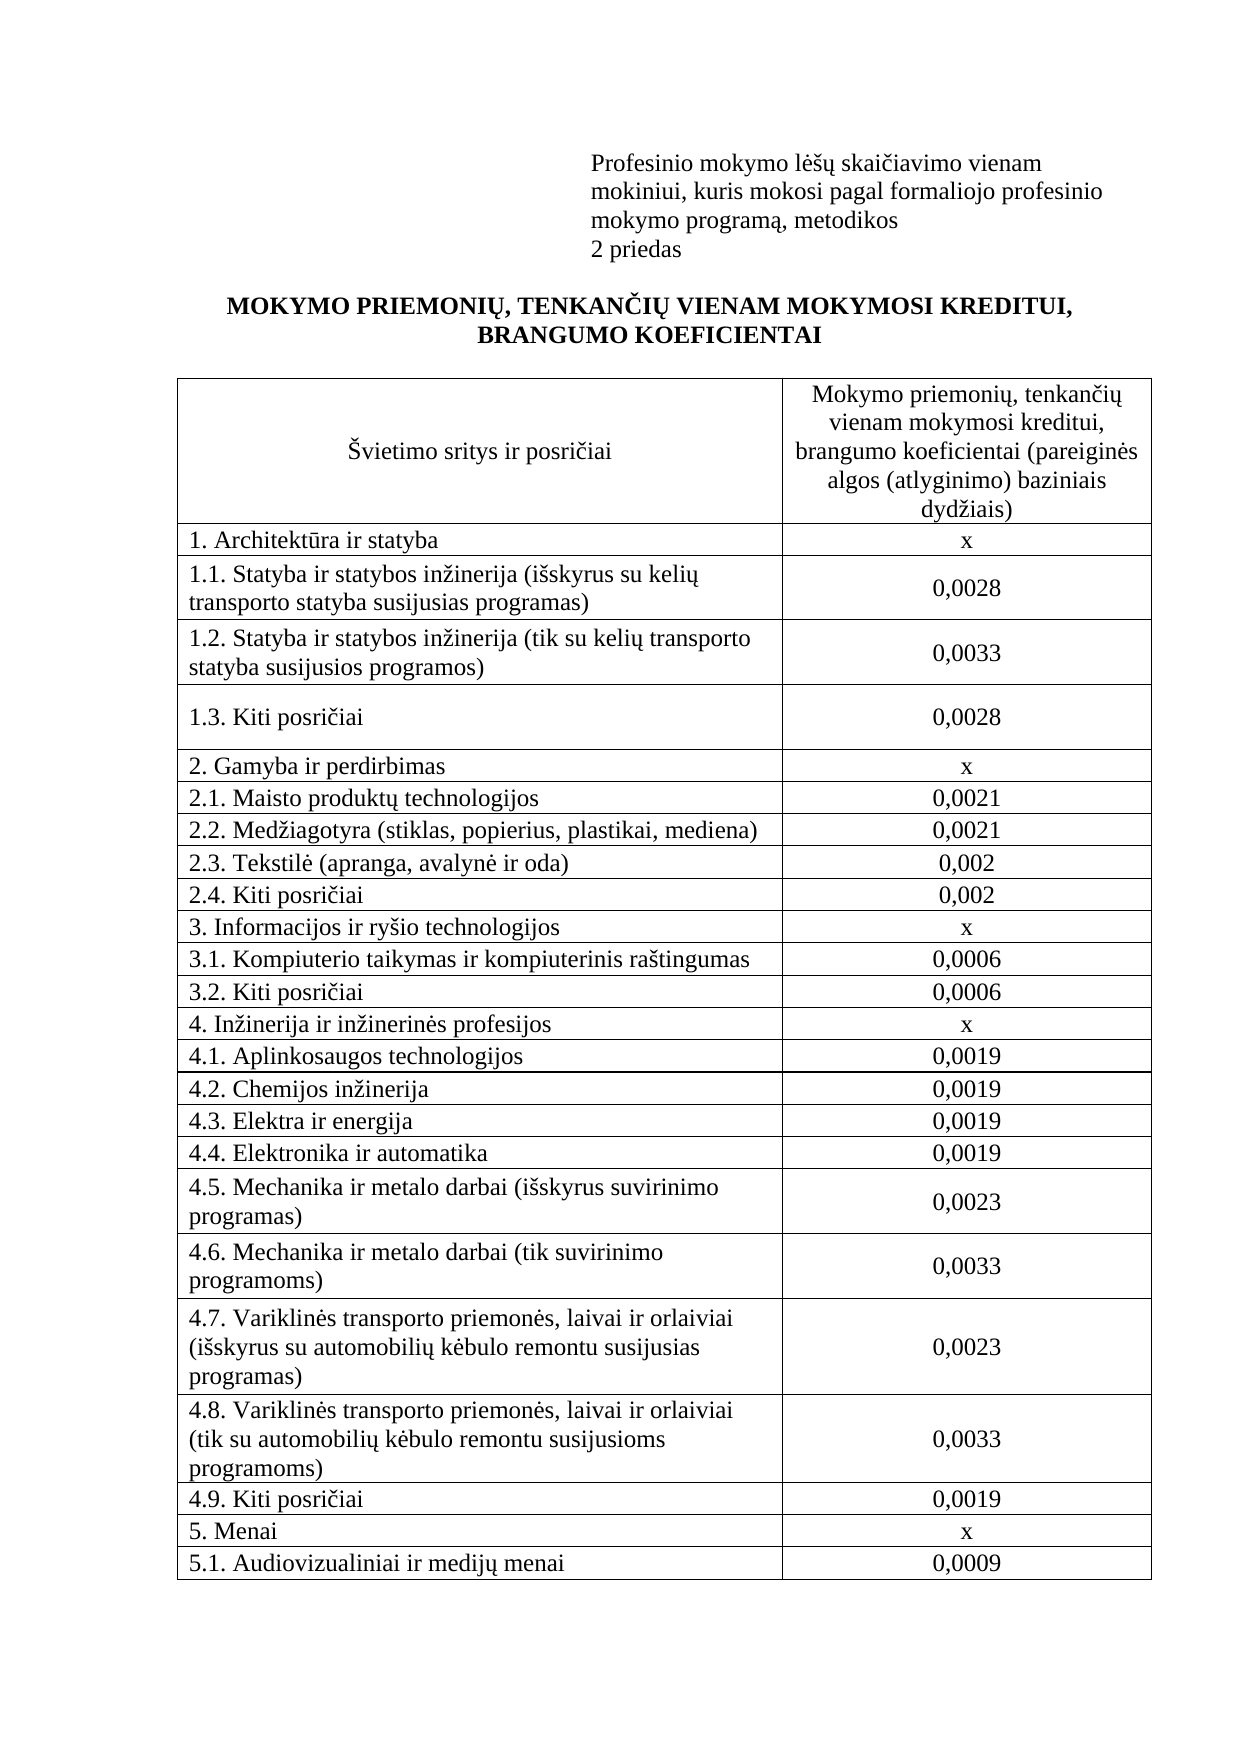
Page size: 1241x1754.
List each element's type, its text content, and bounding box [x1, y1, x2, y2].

table_cell x [783, 1515, 1151, 1546]
table_cell 5. Menai [178, 1515, 782, 1546]
table_cell 4.1. Aplinkosaugos technologijos [178, 1040, 782, 1071]
table_cell 1.1. Statyba ir statybos inžinerija (išskyrus su kelių transporto statyba susijusias programas) [178, 556, 782, 619]
text Profesinio mokymo lėšų skaičiavimo vienam [591, 148, 1122, 176]
table_cell 3.2. Kiti posričiai [178, 976, 782, 1007]
table_header Mokymo priemonių, tenkančių vienam mokymosi kreditui, brangumo koeficientai (pareiginės algos (atlyginimo) baziniais dydžiais) [783, 379, 1151, 522]
table_cell 4.9. Kiti posričiai [178, 1483, 782, 1514]
table_cell 0,0019 [783, 1073, 1151, 1104]
table_cell 0,002 [783, 879, 1151, 910]
text mokymo programą, metodikos [591, 205, 1122, 234]
table_cell x [783, 911, 1151, 942]
table_cell 1.3. Kiti posričiai [178, 685, 782, 748]
table_cell 1.2. Statyba ir statybos inžinerija (tik su kelių transporto statyba susijusios programos) [178, 620, 782, 684]
table_cell x [783, 750, 1151, 781]
table_cell 4.8. Variklinės transporto priemonės, laivai ir orlaiviai (tik su automobilių kėbulo remontu susijusioms programoms) [178, 1395, 782, 1482]
table_cell 0,0023 [783, 1169, 1151, 1233]
table_cell 0,0006 [783, 976, 1151, 1007]
text MOKYMO PRIEMONIŲ, TENKANČIŲ VIENAM MOKYMOSI KREDITUI, BRANGUMO KOEFICIENTAI [177, 291, 1122, 349]
table_cell 4.3. Elektra ir energija [178, 1105, 782, 1136]
table_cell x [783, 524, 1151, 555]
table_cell 3. Informacijos ir ryšio technologijos [178, 911, 782, 942]
table_cell 5.1. Audiovizualiniai ir medijų menai [178, 1547, 782, 1578]
table_cell 0,0009 [783, 1547, 1151, 1578]
table_cell 4. Inžinerija ir inžinerinės profesijos [178, 1008, 782, 1039]
table_cell 0,0021 [783, 814, 1151, 845]
table_cell x [783, 1008, 1151, 1039]
table_header Švietimo sritys ir posričiai [178, 379, 782, 522]
table_cell 4.2. Chemijos inžinerija [178, 1073, 782, 1104]
table_cell 2. Gamyba ir perdirbimas [178, 750, 782, 781]
table_cell 0,0028 [783, 556, 1151, 619]
table_cell 2.4. Kiti posričiai [178, 879, 782, 910]
text mokiniui, kuris mokosi pagal formaliojo profesinio [591, 176, 1122, 205]
table_cell 4.7. Variklinės transporto priemonės, laivai ir orlaiviai (išskyrus su automobilių kėbulo remontu susijusias programas) [178, 1299, 782, 1394]
table_cell 0,0019 [783, 1137, 1151, 1168]
table_cell 4.6. Mechanika ir metalo darbai (tik suvirinimo programoms) [178, 1234, 782, 1297]
table_cell 0,0006 [783, 943, 1151, 974]
table_cell 1. Architektūra ir statyba [178, 524, 782, 555]
table_cell 0,0019 [783, 1105, 1151, 1136]
table_cell 0,002 [783, 846, 1151, 878]
table_cell 0,0028 [783, 685, 1151, 748]
table_cell 0,0019 [783, 1483, 1151, 1514]
table_cell 4.4. Elektronika ir automatika [178, 1137, 782, 1168]
table_cell 2.2. Medžiagotyra (stiklas, popierius, plastikai, mediena) [178, 814, 782, 845]
table_cell 0,0023 [783, 1299, 1151, 1394]
table_cell 2.1. Maisto produktų technologijos [178, 782, 782, 813]
table_cell 0,0021 [783, 782, 1151, 813]
table_cell 0,0033 [783, 1395, 1151, 1482]
table_cell 0,0033 [783, 620, 1151, 684]
table_cell 3.1. Kompiuterio taikymas ir kompiuterinis raštingumas [178, 943, 782, 974]
table_cell 0,0033 [783, 1234, 1151, 1297]
table_cell 2.3. Tekstilė (apranga, avalynė ir oda) [178, 846, 782, 878]
table_cell 4.5. Mechanika ir metalo darbai (išskyrus suvirinimo programas) [178, 1169, 782, 1233]
table_cell 0,0019 [783, 1040, 1151, 1071]
text 2 priedas [591, 234, 1122, 263]
